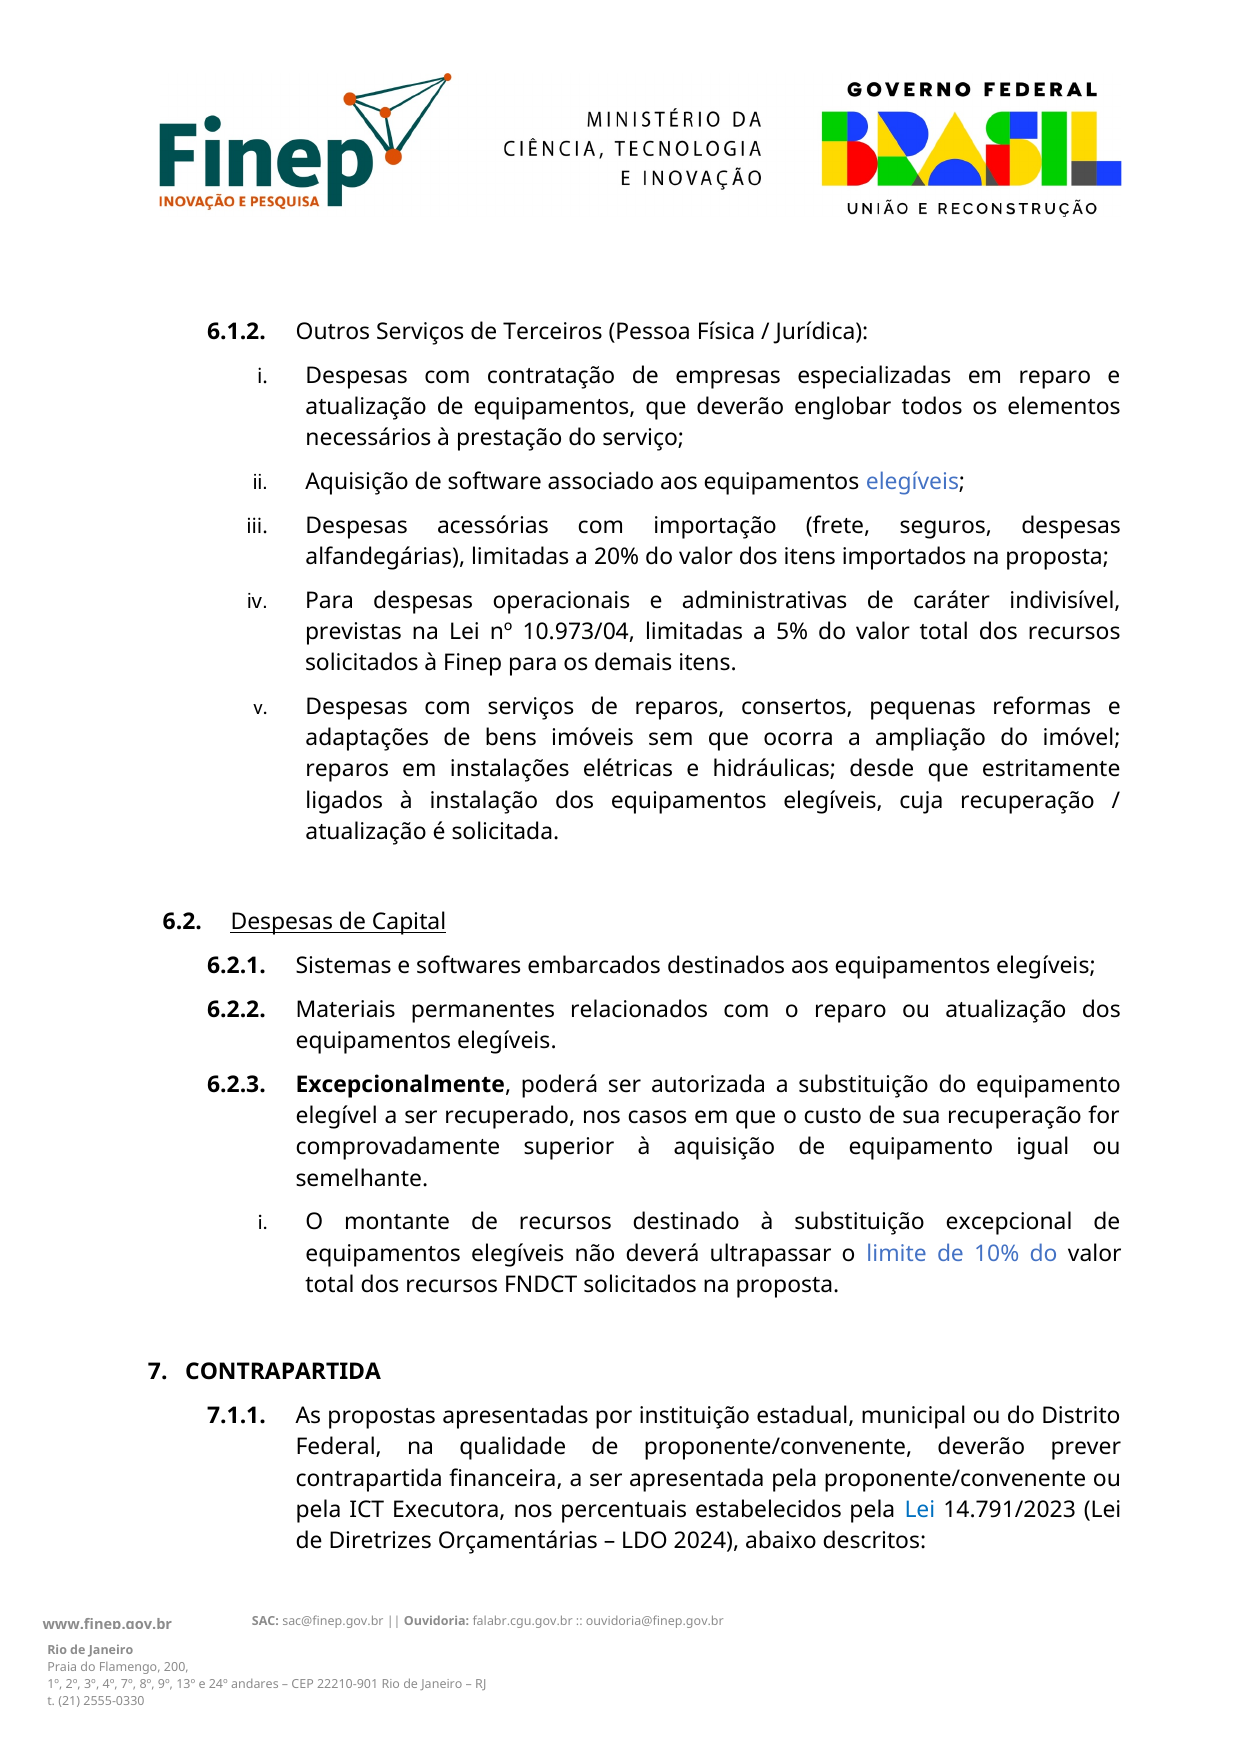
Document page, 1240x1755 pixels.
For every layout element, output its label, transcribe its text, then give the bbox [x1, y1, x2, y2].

list CONTRAPARTIDA [148, 1355, 1121, 1386]
list Aquisição de software associado aos equipamentos elegíveis; [268, 465, 1121, 496]
list Despesas de Capital [162, 905, 1121, 936]
list O montante de recursos destinado à substituição excepcional de equipamentos elegíveis não deverá ultrapassar o limite de 10% do valor total dos recursos FNDCT solicitados na proposta. [268, 1205, 1121, 1299]
list As propostas apresentadas por instituição estadual, municipal ou do Distrito Federal, na qualidade de proponente/convenente, deverão prever contrapartida financeira, a ser apresentada pela proponente/convenente ou pela ICT Executora, nos percentuais estabelecidos pela Lei 14.791/2023 (Lei de Diretrizes Orçamentárias – LDO 2024), abaixo descritos: [207, 1399, 1121, 1555]
list Para despesas operacionais e administrativas de caráter indivisível, previstas na Lei nº 10.973/04, limitadas a 5% do valor total dos recursos solicitados à Finep para os demais itens. [268, 584, 1121, 677]
list Outros Serviços de Terceiros (Pessoa Física / Jurídica): [207, 315, 1121, 346]
list Excepcionalmente, poderá ser autorizada a substituição do equipamento elegível a ser recuperado, nos casos em que o custo de sua recuperação for comprovadamente superior à aquisição de equipamento igual ou semelhante. [207, 1068, 1121, 1193]
list Despesas acessórias com importação (frete, seguros, despesas alfandegárias), limitadas a 20% do valor dos itens importados na proposta; [268, 509, 1121, 571]
list Despesas com contratação de empresas especializadas em reparo e atualização de equipamentos, que deverão englobar todos os elementos necessários à prestação do serviço; [268, 359, 1121, 452]
list Materiais permanentes relacionados com o reparo ou atualização dos equipamentos elegíveis. [207, 993, 1121, 1055]
list Despesas com serviços de reparos, consertos, pequenas reformas e adaptações de bens imóveis sem que ocorra a ampliação do imóvel; reparos em instalações elétricas e hidráulicas; desde que estritamente ligados à instalação dos equipamentos elegíveis, cuja recuperação / atualização é solicitada. [268, 690, 1121, 846]
list Sistemas e softwares embarcados destinados aos equipamentos elegíveis; [207, 949, 1121, 980]
